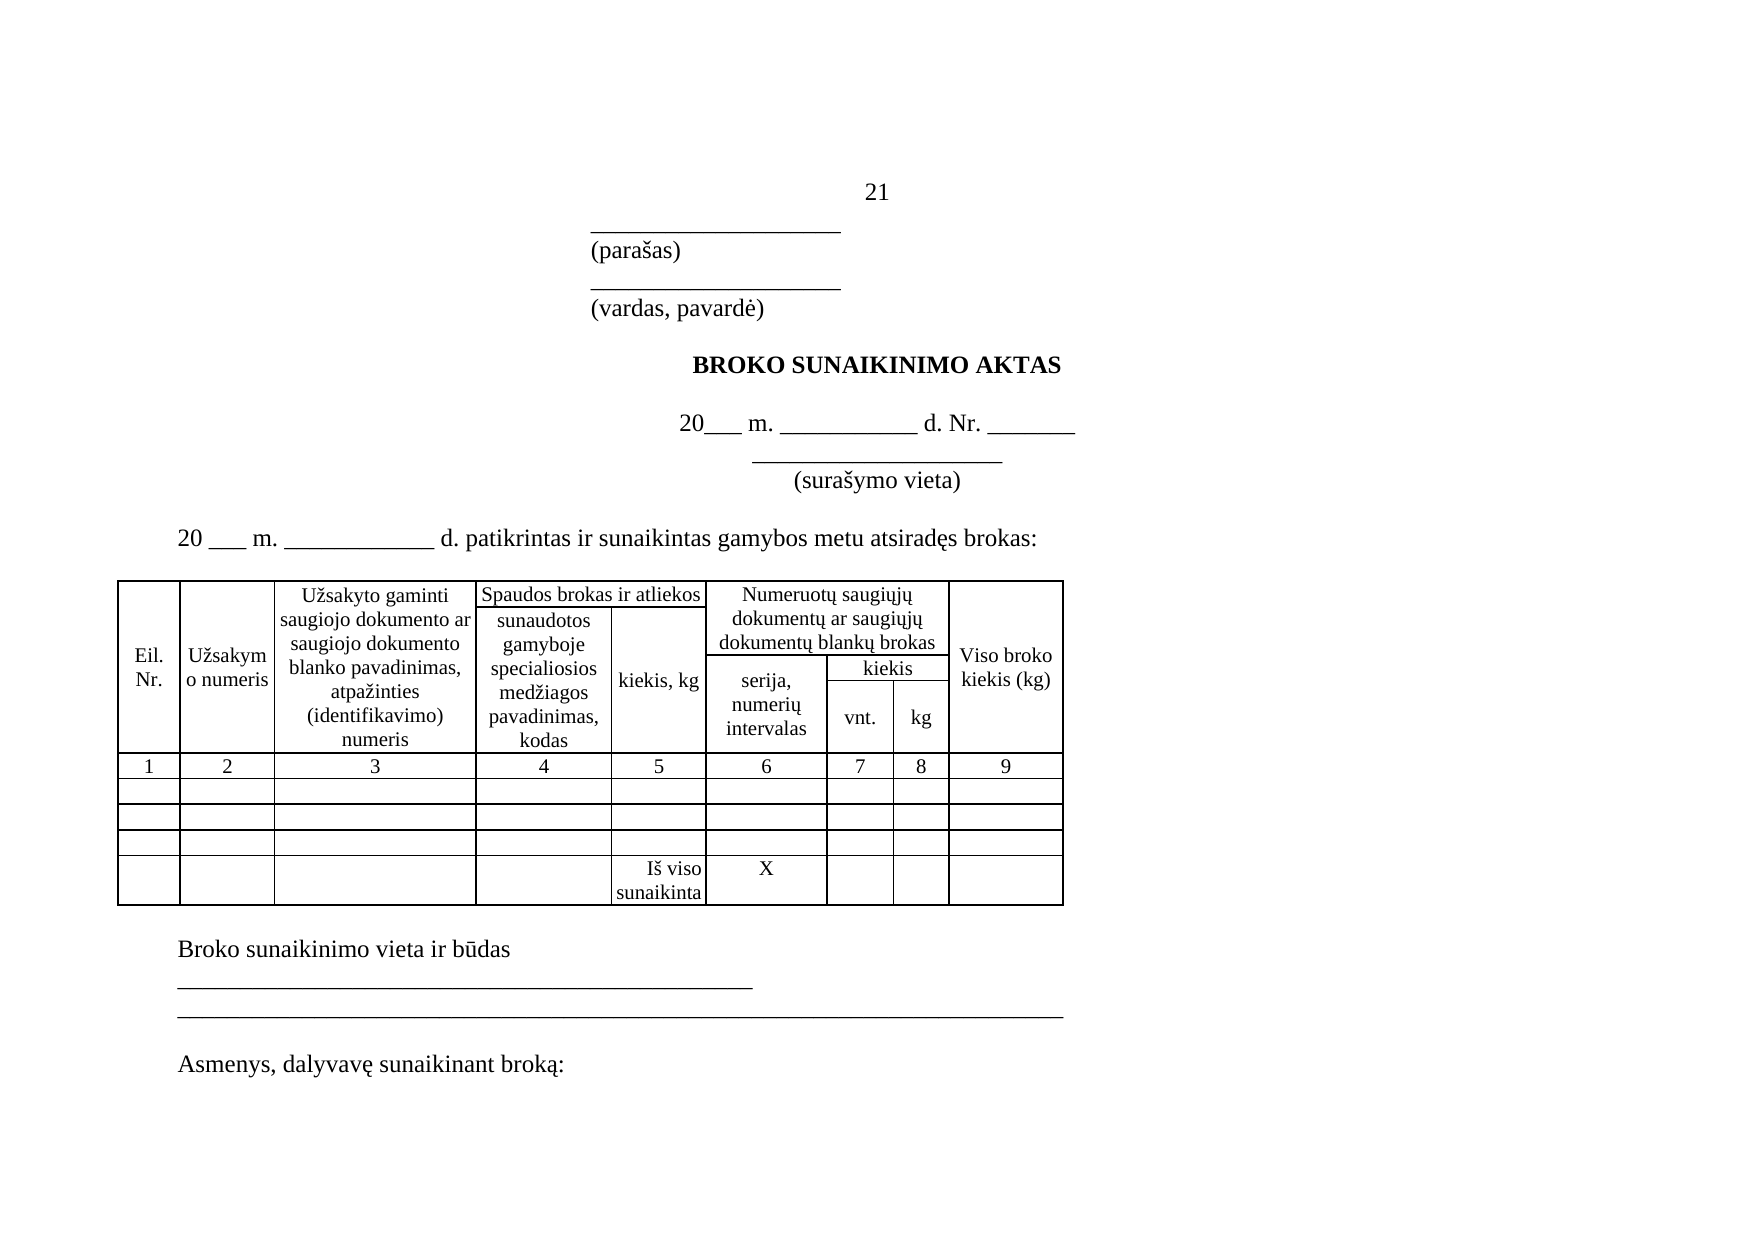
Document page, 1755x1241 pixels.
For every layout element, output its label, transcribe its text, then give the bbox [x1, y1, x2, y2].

table_cell [707, 779, 826, 803]
table_cell serija, numerių intervalas [707, 656, 826, 752]
text (vardas, pavardė) [591, 293, 1636, 322]
table_cell [275, 831, 475, 854]
table_cell [950, 805, 1062, 829]
table_header Eil. Nr. [119, 582, 179, 752]
table_cell [612, 805, 705, 829]
table_cell [612, 831, 705, 854]
table_cell [181, 831, 274, 854]
table_cell 5 [612, 754, 705, 778]
table_cell [894, 779, 948, 803]
table_cell [894, 856, 948, 904]
text 20 ___ m. ____________ d. patikrintas ir sunaikintas gamybos metu atsiradęs brokas: [118, 523, 1636, 552]
table_cell [119, 805, 179, 829]
table_cell [181, 856, 274, 904]
table_cell [275, 779, 475, 803]
text ____________________ [591, 264, 1636, 293]
table_cell sunaudotos gamyboje specialiosios medžiagos pavadinimas, kodas [477, 608, 611, 752]
table_cell [828, 779, 893, 803]
table_cell [181, 779, 274, 803]
text ____________________ [591, 207, 1636, 235]
text (surašymo vieta) [118, 465, 1636, 494]
table_cell [950, 831, 1062, 854]
text (parašas) [591, 235, 1636, 264]
table_cell [828, 856, 893, 904]
table_cell [477, 779, 611, 803]
text BROKO SUNAIKINIMO AKTAS [118, 350, 1636, 379]
table_cell [707, 831, 826, 854]
table_cell [894, 831, 948, 854]
table_cell 2 [181, 754, 274, 778]
table_cell kiekis, kg [612, 608, 705, 752]
table_header Numeruotų saugiųjų dokumentų ar saugiųjų dokumentų blankų brokas [707, 582, 948, 654]
table_cell 1 [119, 754, 179, 778]
table_cell [894, 805, 948, 829]
table_header Užsakymo numeris [181, 582, 274, 752]
table_cell 4 [477, 754, 611, 778]
table_cell kiekis [828, 656, 948, 680]
table_cell 8 [894, 754, 948, 778]
table_header Spaudos brokas ir atliekos [477, 582, 705, 606]
table_cell [707, 805, 826, 829]
table_cell [612, 779, 705, 803]
table_cell vnt. [828, 681, 893, 752]
table_cell [275, 805, 475, 829]
table_cell [477, 856, 611, 904]
table_cell 6 [707, 754, 826, 778]
table_header Viso broko kiekis (kg) [950, 582, 1062, 752]
text ______________________________________________ [118, 963, 1636, 992]
table_cell [828, 831, 893, 854]
table_cell [950, 779, 1062, 803]
table_cell X [707, 856, 826, 904]
text Asmenys, dalyvavę sunaikinant broką: [118, 1049, 1636, 1078]
text Broko sunaikinimo vieta ir būdas [118, 934, 1636, 963]
table_cell 9 [950, 754, 1062, 778]
table_cell 3 [275, 754, 475, 778]
table_cell [950, 856, 1062, 904]
table_cell Iš viso sunaikinta [612, 856, 705, 904]
table_cell [119, 779, 179, 803]
table_header Užsakyto gaminti saugiojo dokumento ar saugiojo dokumento blanko pavadinimas, atpažinties (identifikavimo) numeris [275, 582, 475, 752]
text ____________________ [118, 437, 1636, 465]
table_cell [181, 805, 274, 829]
table_cell kg [894, 681, 948, 752]
table_cell [119, 856, 179, 904]
text 20___ m. ___________ d. Nr. _______ [118, 408, 1636, 437]
table_cell [477, 805, 611, 829]
table_cell [119, 831, 179, 854]
table_cell [828, 805, 893, 829]
table_cell [275, 856, 475, 904]
text _ [118, 992, 1636, 1021]
table_cell 7 [828, 754, 893, 778]
table_cell [477, 831, 611, 854]
